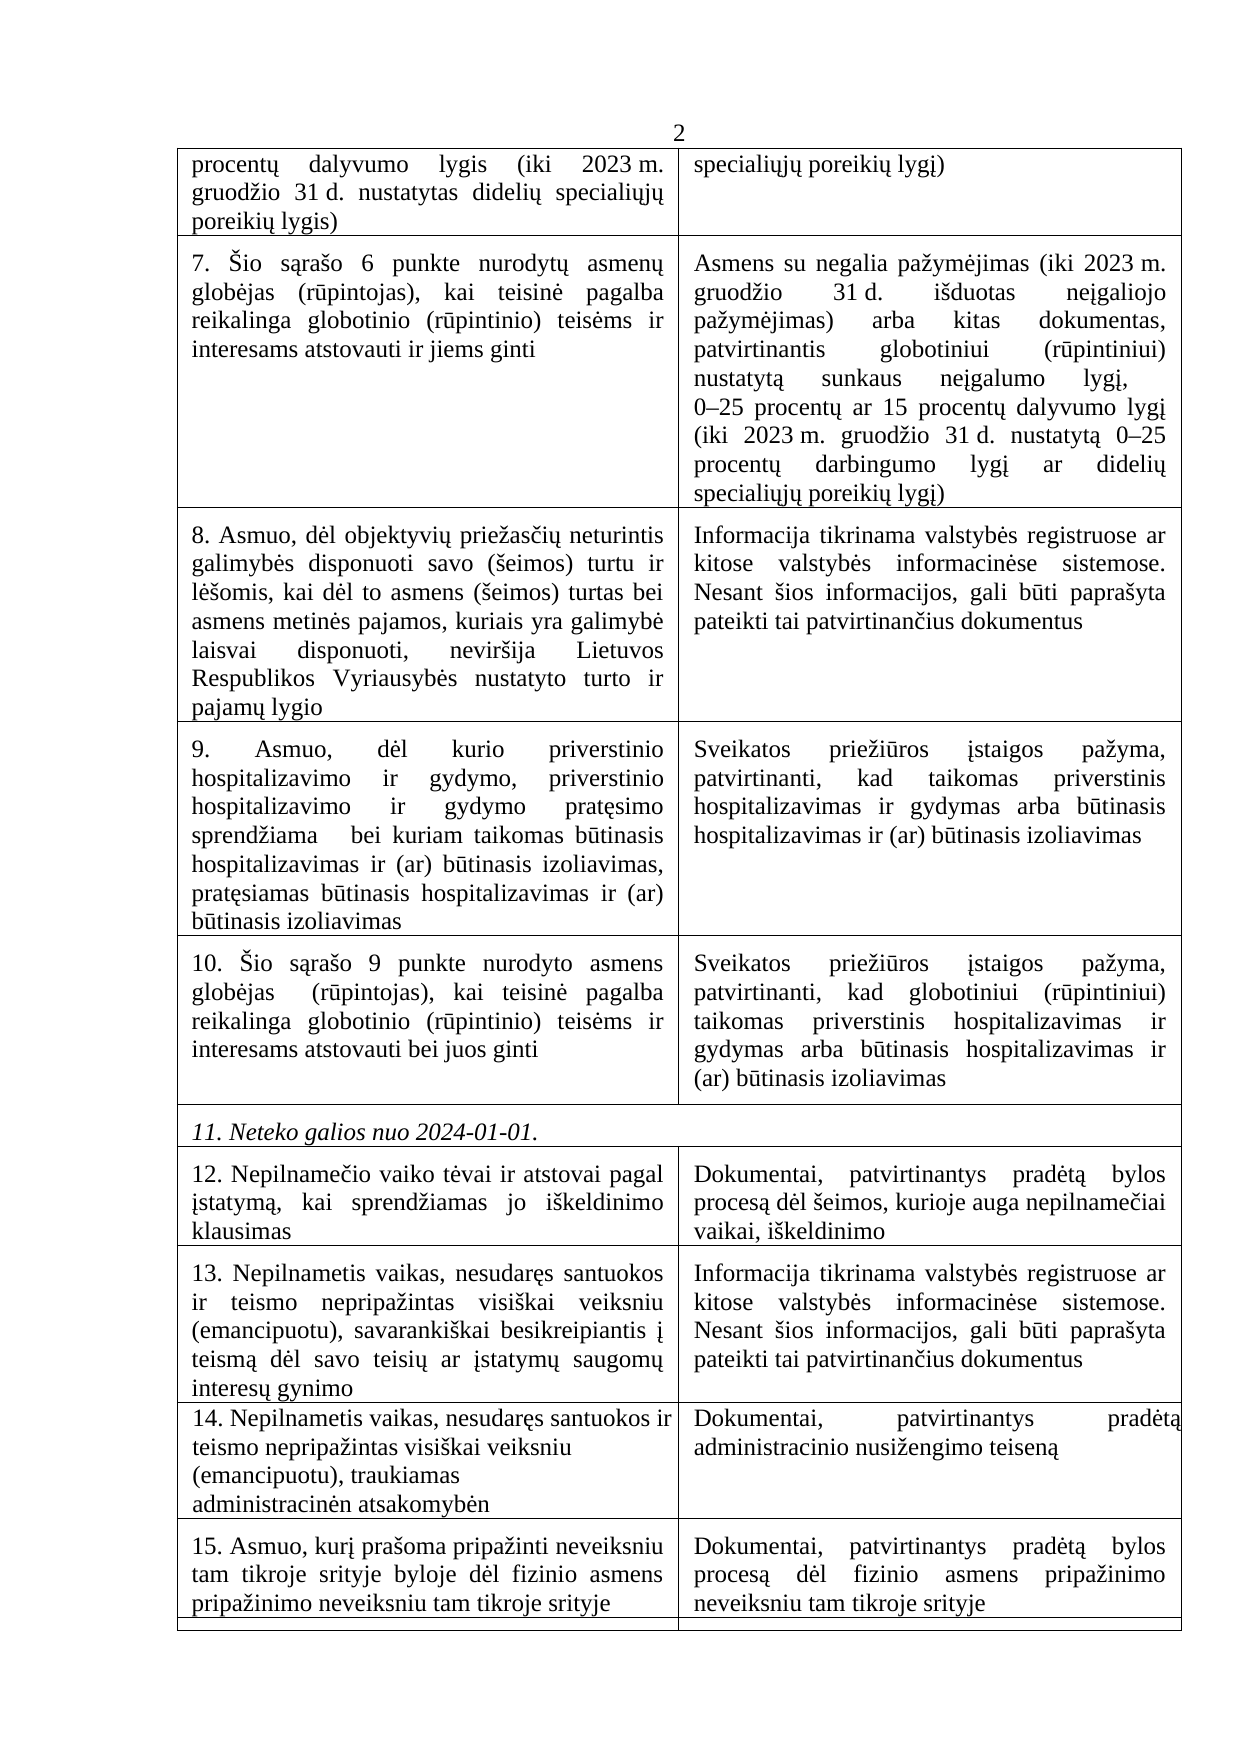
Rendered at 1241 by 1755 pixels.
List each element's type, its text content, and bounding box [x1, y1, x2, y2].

table_cell 14. Nepilnametis vaikas, nesudaręs santuokos ir teismo nepripažintas visiškai veiksniu (emancipuotu), traukiamas administracinėn atsakomybėn [178, 1403, 678, 1518]
table_cell 15. Asmuo, kurį prašoma pripažinti neveiksniu tam tikroje srityje byloje dėl fizinio asmens pripažinimo neveiksniu tam tikroje srityje [178, 1519, 678, 1617]
table_cell 8. Asmuo, dėl objektyvių priežasčių neturintis galimybės disponuoti savo (šeimos) turtu ir lėšomis, kai dėl to asmens (šeimos) turtas bei asmens metinės pajamos, kuriais yra galimybė laisvai disponuoti, neviršija Lietuvos Respublikos Vyriausybės nustatyto turto ir pajamų lygio [178, 508, 678, 721]
table_cell 12. Nepilnamečio vaiko tėvai ir atstovai pagal įstatymą, kai sprendžiamas jo iškeldinimo klausimas [178, 1147, 678, 1245]
table_cell 13. Nepilnametis vaikas, nesudaręs santuokos ir teismo nepripažintas visiškai veiksniu (emancipuotu), savarankiškai besikreipiantis į teismą dėl savo teisių ar įstatymų saugomų interesų gynimo [178, 1246, 678, 1402]
table_cell Dokumentai, patvirtinantys pradėtą bylos procesą dėl fizinio asmens pripažinimo neveiksniu tam tikroje srityje [679, 1519, 1181, 1617]
table_cell Sveikatos priežiūros įstaigos pažyma, patvirtinanti, kad globotiniui (rūpintiniui) taikomas priverstinis hospitalizavimas ir gydymas arba būtinasis hospitalizavimas ir (ar) būtinasis izoliavimas [679, 936, 1181, 1104]
table_cell Dokumentai, patvirtinantys pradėtą administracinio nusižengimo teiseną [679, 1403, 1181, 1518]
table_cell Dokumentai, patvirtinantys pradėtą bylos procesą dėl šeimos, kurioje auga nepilnamečiai vaikai, iškeldinimo [679, 1147, 1181, 1245]
table_cell Informacija tikrinama valstybės registruose ar kitose valstybės informacinėse sistemose. Nesant šios informacijos, gali būti paprašyta pateikti tai patvirtinančius dokumentus [679, 508, 1181, 721]
table_cell specialiųjų poreikių lygį) [679, 149, 1181, 235]
table_cell 7. Šio sąrašo 6 punkte nurodytų asmenų globėjas (rūpintojas), kai teisinė pagalba reikalinga globotinio (rūpintinio) teisėms ir interesams atstovauti ir jiems ginti [178, 236, 678, 507]
table_cell procentų dalyvumo lygis (iki 2023 m. gruodžio 31 d. nustatytas didelių specialiųjų poreikių lygis) [178, 149, 678, 235]
table_cell 10. Šio sąrašo 9 punkte nurodyto asmens globėjas (rūpintojas), kai teisinė pagalba reikalinga globotinio (rūpintinio) teisėms ir interesams atstovauti bei juos ginti [178, 936, 678, 1104]
table_cell Sveikatos priežiūros įstaigos pažyma, patvirtinanti, kad taikomas priverstinis hospitalizavimas ir gydymas arba būtinasis hospitalizavimas ir (ar) būtinasis izoliavimas [679, 722, 1181, 935]
table_cell 11. Neteko galios nuo 2024-01-01. [178, 1105, 1181, 1146]
table_cell [679, 1618, 1181, 1630]
table_cell Informacija tikrinama valstybės registruose ar kitose valstybės informacinėse sistemose. Nesant šios informacijos, gali būti paprašyta pateikti tai patvirtinančius dokumentus [679, 1246, 1181, 1402]
table_cell [178, 1618, 678, 1630]
table_cell 9. Asmuo, dėl kurio priverstinio hospitalizavimo ir gydymo, priverstinio hospitalizavimo ir gydymo pratęsimo sprendžiama bei kuriam taikomas būtinasis hospitalizavimas ir (ar) būtinasis izoliavimas, pratęsiamas būtinasis hospitalizavimas ir (ar) būtinasis izoliavimas [178, 722, 678, 935]
table_cell Asmens su negalia pažymėjimas (iki 2023 m. gruodžio 31 d. išduotas neįgaliojo pažymėjimas) arba kitas dokumentas, patvirtinantis globotiniui (rūpintiniui) nustatytą sunkaus neįgalumo lygį, 0–25 procentų ar 15 procentų dalyvumo lygį (iki 2023 m. gruodžio 31 d. nustatytą 0–25 procentų darbingumo lygį ar didelių specialiųjų poreikių lygį) [679, 236, 1181, 507]
